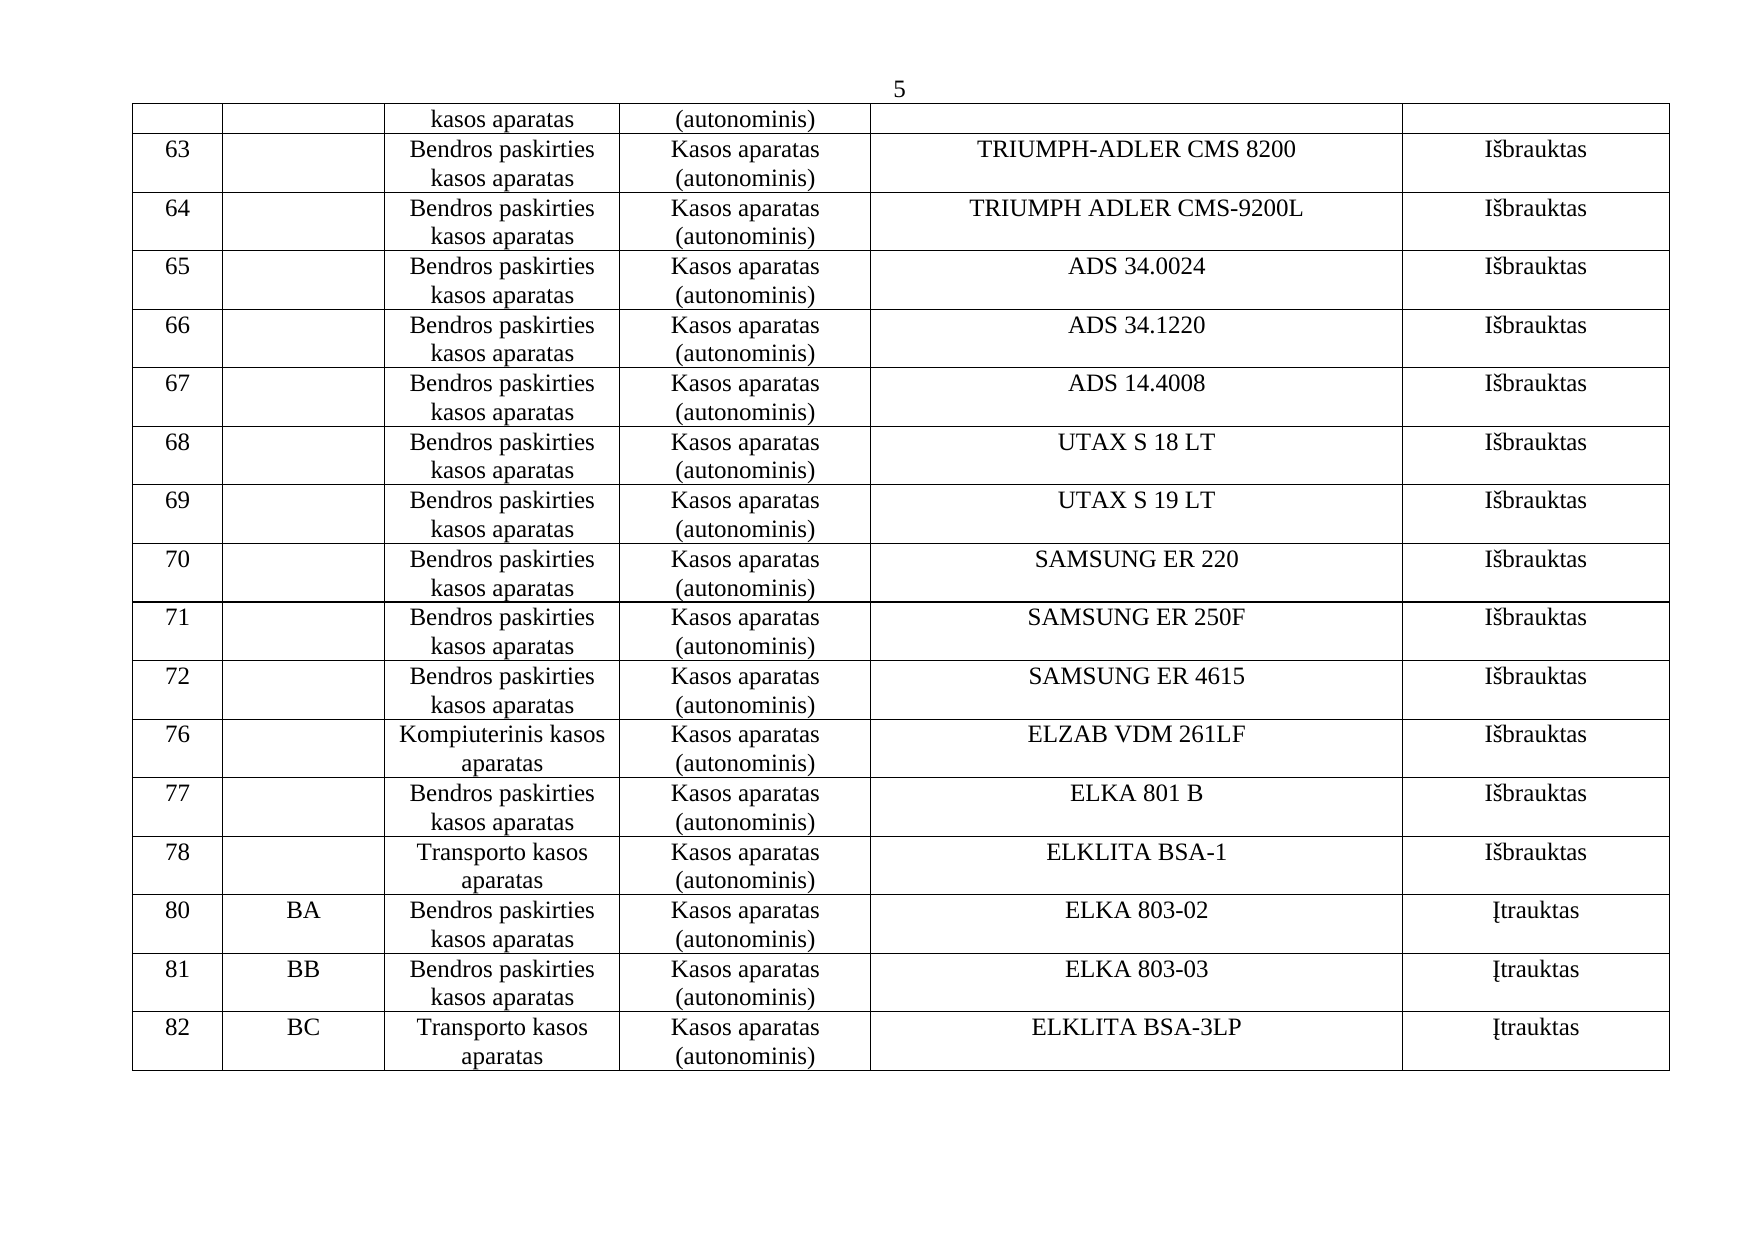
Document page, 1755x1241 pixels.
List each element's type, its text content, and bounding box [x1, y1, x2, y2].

table_cell Bendros paskirties kasos aparatas [385, 251, 619, 309]
table_cell Kasos aparatas (autonominis) [620, 544, 870, 601]
table_cell Kasos aparatas (autonominis) [620, 310, 870, 367]
table_cell [223, 251, 384, 309]
table_cell [223, 368, 384, 426]
table_cell ELKLITA BSA-1 [871, 837, 1402, 894]
table_cell 65 [133, 251, 222, 309]
table_cell Kasos aparatas (autonominis) [620, 661, 870, 718]
table_cell 80 [133, 895, 222, 953]
table_cell 76 [133, 720, 222, 777]
table_cell TRIUMPH ADLER CMS-9200L [871, 193, 1402, 250]
table_cell 82 [133, 1012, 222, 1070]
table_cell 67 [133, 368, 222, 426]
table_cell Bendros paskirties kasos aparatas [385, 954, 619, 1011]
table_cell SAMSUNG ER 4615 [871, 661, 1402, 718]
table_cell [133, 104, 222, 133]
table_cell Bendros paskirties kasos aparatas [385, 603, 619, 660]
table_cell Bendros paskirties kasos aparatas [385, 485, 619, 543]
table_cell Išbrauktas [1403, 603, 1669, 660]
table_cell Išbrauktas [1403, 251, 1669, 309]
table_cell Bendros paskirties kasos aparatas [385, 310, 619, 367]
table_cell Bendros paskirties kasos aparatas [385, 368, 619, 426]
table_cell 66 [133, 310, 222, 367]
table_cell Kasos aparatas (autonominis) [620, 895, 870, 953]
table_cell BA [223, 895, 384, 953]
table_cell ADS 34.1220 [871, 310, 1402, 367]
table_cell Kasos aparatas (autonominis) [620, 485, 870, 543]
table_cell Išbrauktas [1403, 837, 1669, 894]
table_cell Išbrauktas [1403, 427, 1669, 484]
table_cell Išbrauktas [1403, 778, 1669, 836]
table_cell 71 [133, 603, 222, 660]
table_cell [223, 485, 384, 543]
table_cell Išbrauktas [1403, 368, 1669, 426]
table_cell UTAX S 19 LT [871, 485, 1402, 543]
table_cell Išbrauktas [1403, 193, 1669, 250]
table_cell [871, 104, 1402, 133]
table_cell 77 [133, 778, 222, 836]
table_cell 63 [133, 134, 222, 192]
table_cell 81 [133, 954, 222, 1011]
table_cell [223, 778, 384, 836]
table_cell ELKLITA BSA-3LP [871, 1012, 1402, 1070]
table_cell ELZAB VDM 261LF [871, 720, 1402, 777]
table_cell 68 [133, 427, 222, 484]
table_cell Bendros paskirties kasos aparatas [385, 661, 619, 718]
table_cell Kasos aparatas (autonominis) [620, 778, 870, 836]
table_cell ELKA 803-03 [871, 954, 1402, 1011]
table_cell Kasos aparatas (autonominis) [620, 720, 870, 777]
table_cell Išbrauktas [1403, 485, 1669, 543]
table_cell Bendros paskirties kasos aparatas [385, 778, 619, 836]
table_cell [223, 427, 384, 484]
table_cell Bendros paskirties kasos aparatas [385, 427, 619, 484]
table_cell Išbrauktas [1403, 661, 1669, 718]
table_cell Bendros paskirties kasos aparatas [385, 193, 619, 250]
table_cell Išbrauktas [1403, 720, 1669, 777]
table_cell ADS 14.4008 [871, 368, 1402, 426]
table_cell 78 [133, 837, 222, 894]
table_cell 64 [133, 193, 222, 250]
table_cell 72 [133, 661, 222, 718]
table_cell BC [223, 1012, 384, 1070]
table_cell Transporto kasos aparatas [385, 1012, 619, 1070]
table_cell UTAX S 18 LT [871, 427, 1402, 484]
table_cell Transporto kasos aparatas [385, 837, 619, 894]
table_cell [223, 104, 384, 133]
table_cell [223, 720, 384, 777]
table_cell Išbrauktas [1403, 134, 1669, 192]
table_cell ADS 34.0024 [871, 251, 1402, 309]
table_cell [223, 544, 384, 601]
table_cell Kasos aparatas (autonominis) [620, 1012, 870, 1070]
table_cell [223, 193, 384, 250]
table_cell TRIUMPH-ADLER CMS 8200 [871, 134, 1402, 192]
table_cell Kasos aparatas (autonominis) [620, 134, 870, 192]
table_cell Išbrauktas [1403, 544, 1669, 601]
table_cell [223, 310, 384, 367]
table_cell [223, 134, 384, 192]
table_cell 70 [133, 544, 222, 601]
table_cell Bendros paskirties kasos aparatas [385, 895, 619, 953]
table_cell Įtrauktas [1403, 954, 1669, 1011]
table_cell Įtrauktas [1403, 895, 1669, 953]
table_cell [223, 837, 384, 894]
table_cell Kompiuterinis kasos aparatas [385, 720, 619, 777]
table_cell ELKA 801 B [871, 778, 1402, 836]
table_cell kasos aparatas [385, 104, 619, 133]
table_cell [1403, 104, 1669, 133]
table_cell Kasos aparatas (autonominis) [620, 368, 870, 426]
table_cell Kasos aparatas (autonominis) [620, 954, 870, 1011]
table_cell Kasos aparatas (autonominis) [620, 837, 870, 894]
table_cell Kasos aparatas (autonominis) [620, 427, 870, 484]
table_cell SAMSUNG ER 220 [871, 544, 1402, 601]
table_cell Kasos aparatas (autonominis) [620, 193, 870, 250]
table_cell BB [223, 954, 384, 1011]
table_cell [223, 603, 384, 660]
table_cell [223, 661, 384, 718]
table_cell Kasos aparatas (autonominis) [620, 251, 870, 309]
table_cell Bendros paskirties kasos aparatas [385, 544, 619, 601]
table_cell ELKA 803-02 [871, 895, 1402, 953]
table_cell Bendros paskirties kasos aparatas [385, 134, 619, 192]
table_cell Kasos aparatas (autonominis) [620, 603, 870, 660]
table_cell 69 [133, 485, 222, 543]
table_cell (autonominis) [620, 104, 870, 133]
table_cell SAMSUNG ER 250F [871, 603, 1402, 660]
table_cell Išbrauktas [1403, 310, 1669, 367]
table_cell Įtrauktas [1403, 1012, 1669, 1070]
